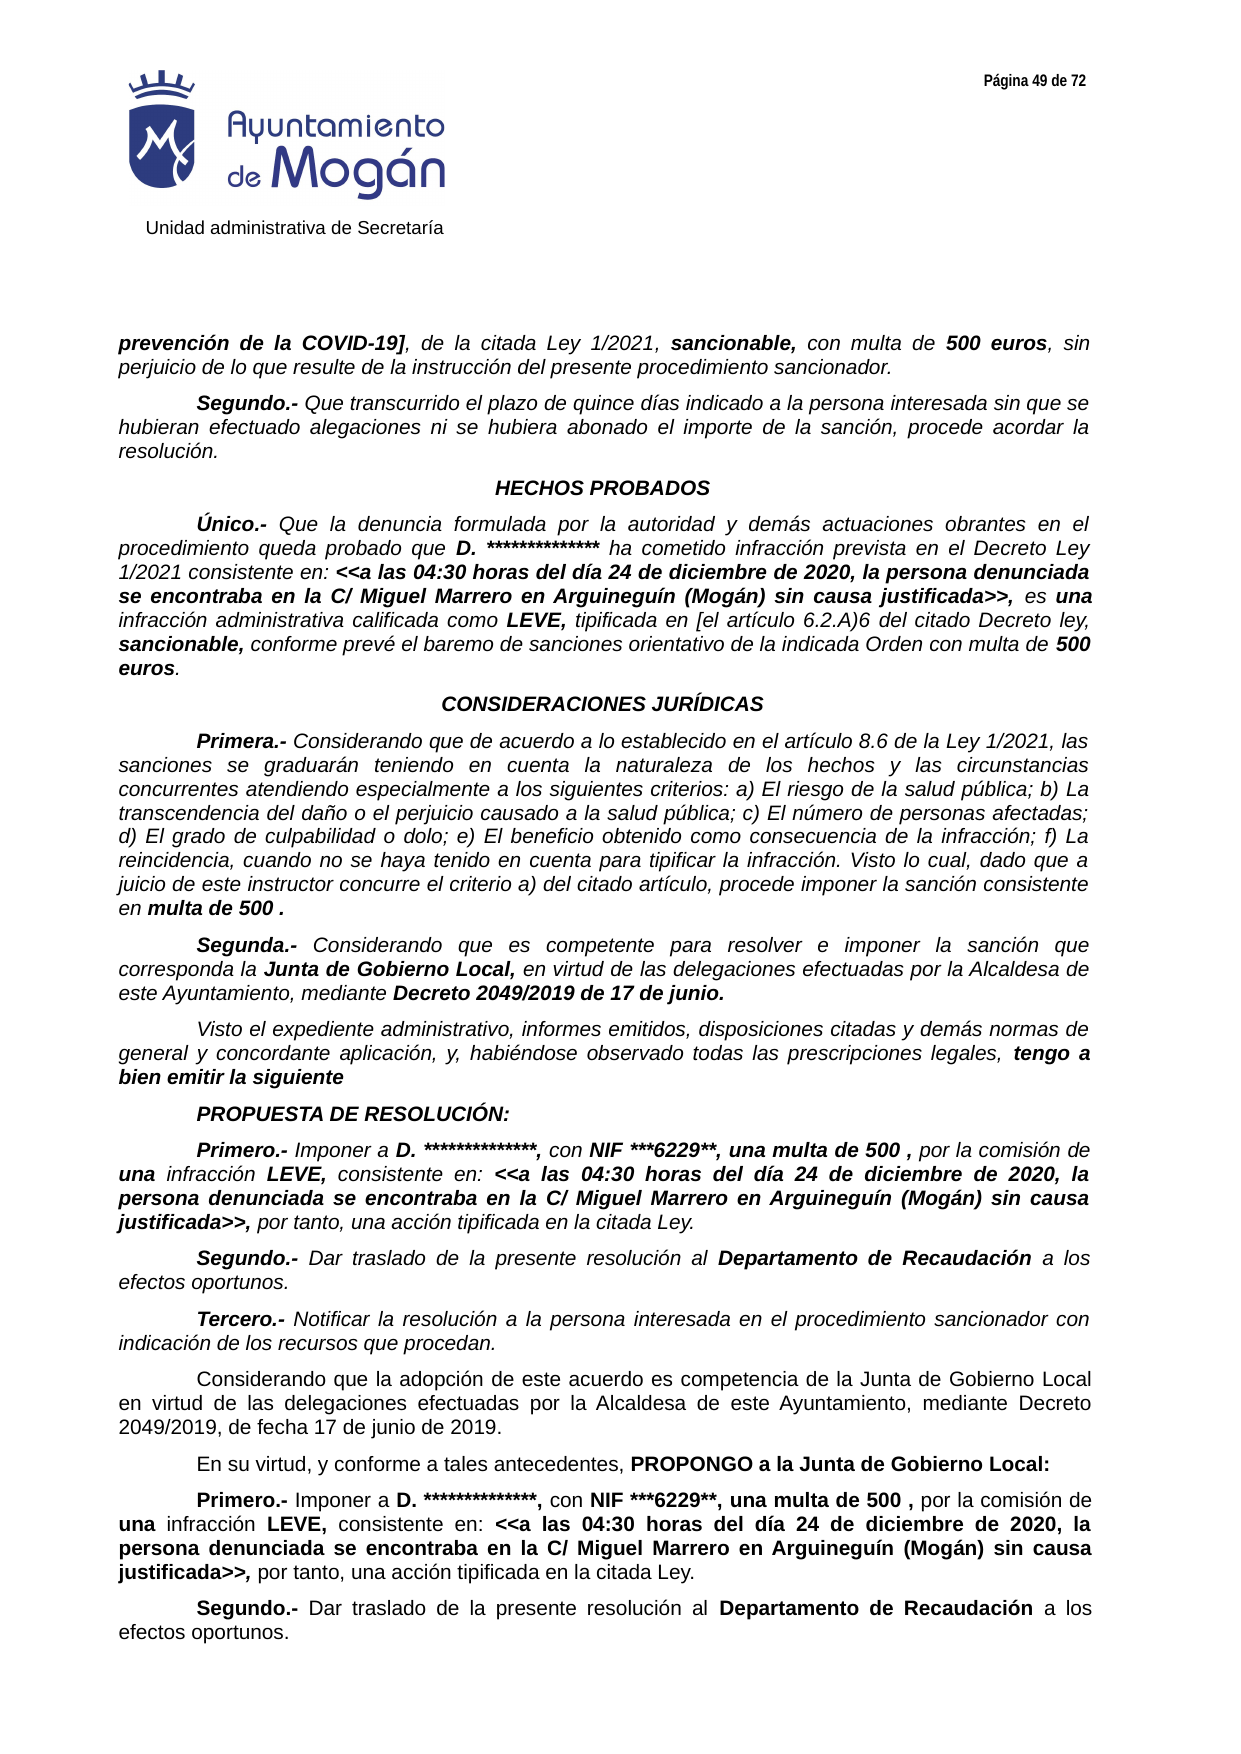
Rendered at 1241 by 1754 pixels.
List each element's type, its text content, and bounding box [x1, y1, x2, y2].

text Único.- Que la denuncia formulada por la autoridad y demás actuaciones obrantes en el procedimiento queda probado que D. ************** ha cometido infracción prevista en el Decreto Ley 1/2021 consistente en: <<a las 04:30 horas del día 24 de diciembre de 2020, la persona denunciada se encontraba en la C/ Miguel Marrero en Arguineguín (Mogán) sin causa justificada>>, es una infracción administrativa calificada como LEVE, tipificada en [el artículo 6.2.A)6 del citado Decreto ley, sancionable, conforme prevé el baremo de sanciones orientativo de la indicada Orden con multa de 500 euros. [118, 512, 1092, 679]
text Segundo.- Dar traslado de la presente resolución al Departamento de Recaudación a los efectos oportunos. [118, 1596, 1092, 1644]
text Primera.- Considerando que de acuerdo a lo establecido en el artículo 8.6 de la Ley 1/2021, las sanciones se graduarán teniendo en cuenta la naturaleza de los hechos y las circunstancias concurrentes atendiendo especialmente a los siguientes criterios: a) El riesgo de la salud pública; b) La transcendencia del daño o el perjuicio causado a la salud pública; c) El número de personas afectadas; d) El grado de culpabilidad o dolo; e) El beneficio obtenido como consecuencia de la infracción; f) La reincidencia, cuando no se haya tenido en cuenta para tipificar la infracción. Visto lo cual, dado que a juicio de este instructor concurre el criterio a) del citado artículo, procede imponer la sanción consistente en multa de 500 . [118, 728, 1092, 920]
text En su virtud, y conforme a tales antecedentes, PROPONGO a la Junta de Gobierno Local: [118, 1451, 1092, 1475]
text PROPUESTA DE RESOLUCIÓN: [118, 1101, 1092, 1125]
picture [128, 70, 445, 206]
text CONSIDERACIONES JURÍDICAS [118, 692, 1092, 716]
text Segundo.- Dar traslado de la presente resolución al Departamento de Recaudación a los efectos oportunos. [118, 1246, 1092, 1294]
text Segundo.- Que transcurrido el plazo de quince días indicado a la persona interesada sin que se hubieran efectuado alegaciones ni se hubiera abonado el importe de la sanción, procede acordar la resolución. [118, 391, 1092, 463]
text prevención de la COVID-19], de la citada Ley 1/2021, sancionable, con multa de 500 euros, sin perjuicio de lo que resulte de la instrucción del presente procedimiento sancionador. [118, 331, 1092, 378]
text Visto el expediente administrativo, informes emitidos, disposiciones citadas y demás normas de general y concordante aplicación, y, habiéndose observado todas las prescripciones legales, tengo a bien emitir la siguiente [118, 1017, 1092, 1089]
text Primero.- Imponer a D. **************, con NIF ***6229**, una multa de 500 , por la comisión de una infracción LEVE, consistente en: <<a las 04:30 horas del día 24 de diciembre de 2020, la persona denunciada se encontraba en la C/ Miguel Marrero en Arguineguín (Mogán) sin causa justificada>>, por tanto, una acción tipificada en la citada Ley. [118, 1138, 1092, 1234]
text HECHOS PROBADOS [118, 475, 1092, 499]
text Considerando que la adopción de este acuerdo es competencia de la Junta de Gobierno Local en virtud de las delegaciones efectuadas por la Alcaldesa de este Ayuntamiento, mediante Decreto 2049/2019, de fecha 17 de junio de 2019. [118, 1367, 1092, 1439]
text Tercero.- Notificar la resolución a la persona interesada en el procedimiento sancionador con indicación de los recursos que procedan. [118, 1307, 1092, 1354]
text Segunda.- Considerando que es competente para resolver e imponer la sanción que corresponda la Junta de Gobierno Local, en virtud de las delegaciones efectuadas por la Alcaldesa de este Ayuntamiento, mediante Decreto 2049/2019 de 17 de junio. [118, 933, 1092, 1004]
text Primero.- Imponer a D. **************, con NIF ***6229**, una multa de 500 , por la comisión de una infracción LEVE, consistente en: <<a las 04:30 horas del día 24 de diciembre de 2020, la persona denunciada se encontraba en la C/ Miguel Marrero en Arguineguín (Mogán) sin causa justificada>>, por tanto, una acción tipificada en la citada Ley. [118, 1488, 1092, 1584]
